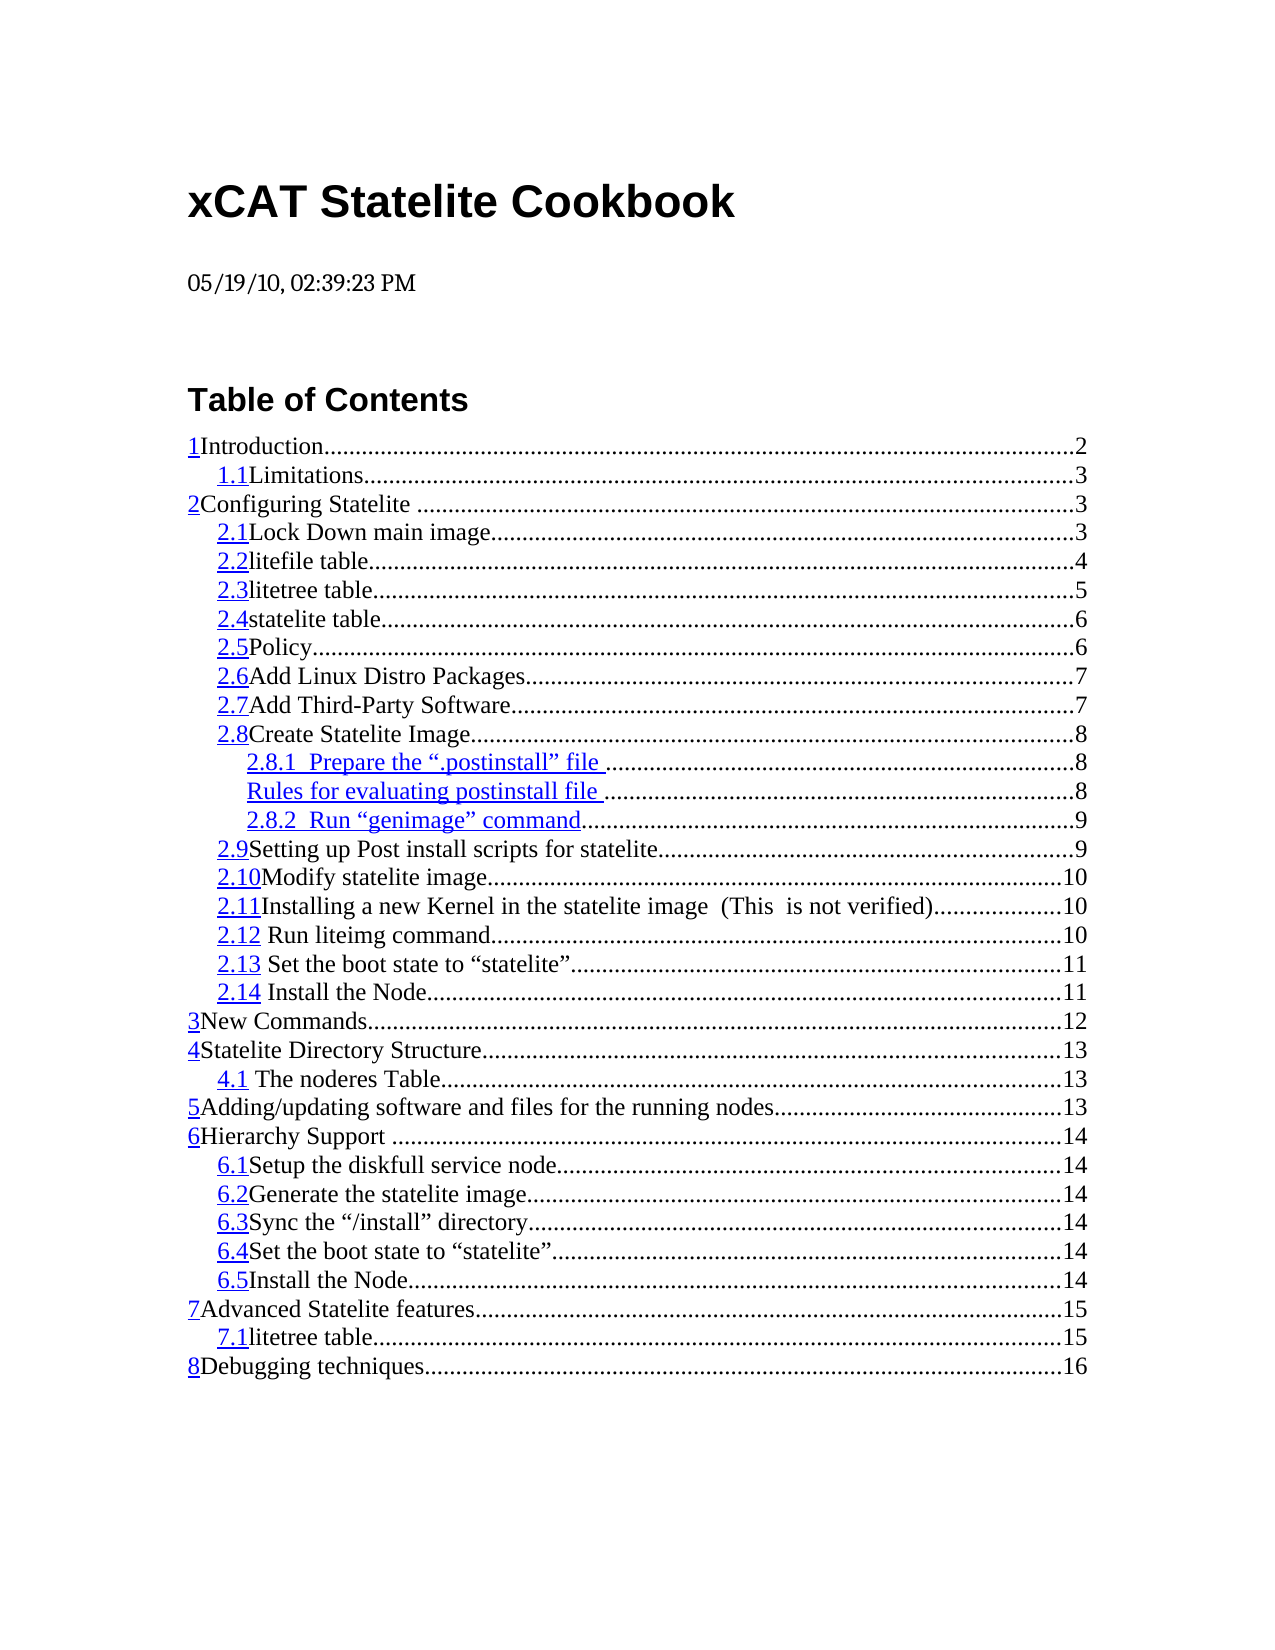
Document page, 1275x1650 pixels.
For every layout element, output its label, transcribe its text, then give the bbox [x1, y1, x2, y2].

text Rules for evaluating postinstall file 8 [246, 776, 1087, 805]
subtitle xCAT Statelite Cookbook [187, 175, 1087, 228]
text 2Configuring Statelite 3 [187, 489, 1087, 517]
text 4.1 The noderes Table 13 [217, 1064, 1087, 1092]
text 4Statelite Directory Structure 13 [187, 1035, 1087, 1064]
text 2.7Add Third-Party Software 7 [217, 690, 1087, 719]
text 2.6Add Linux Distro Packages 7 [217, 661, 1087, 690]
text 2.10Modify statelite image 10 [217, 862, 1087, 891]
subtitle Table of Contents [187, 380, 1087, 419]
text 7.1litetree table 15 [217, 1322, 1087, 1351]
text 5Adding/updating software and files for the running nodes 13 [187, 1092, 1087, 1121]
text 2.8.1 Prepare the “.postinstall” file 8 [246, 747, 1087, 776]
text 3New Commands 12 [187, 1006, 1087, 1035]
text 2.13 Set the boot state to “statelite” 11 [217, 949, 1087, 977]
text 2.8Create Statelite Image 8 [217, 719, 1087, 747]
text 2.8.2 Run “genimage” command 9 [246, 805, 1087, 834]
text 05/19/10, 02:39:23 PM [187, 269, 1087, 298]
text 7Advanced Statelite features 15 [187, 1294, 1087, 1322]
text 2.2litefile table 4 [217, 546, 1087, 575]
text 6.4Set the boot state to “statelite” 14 [217, 1236, 1087, 1265]
text 2.5Policy 6 [217, 632, 1087, 661]
text 6.2Generate the statelite image 14 [217, 1179, 1087, 1207]
text 2.14 Install the Node 11 [217, 977, 1087, 1006]
text 2.11Installing a new Kernel in the statelite image (This is not verified) 10 [217, 891, 1087, 920]
text 1Introduction 2 [187, 431, 1087, 460]
text 8Debugging techniques 16 [187, 1351, 1087, 1380]
text 6.1Setup the diskfull service node 14 [217, 1150, 1087, 1179]
text 2.4statelite table 6 [217, 604, 1087, 632]
text 1.1Limitations 3 [217, 460, 1087, 489]
text 2.1Lock Down main image 3 [217, 517, 1087, 546]
text 2.12 Run liteimg command 10 [217, 920, 1087, 949]
text 2.9Setting up Post install scripts for statelite 9 [217, 834, 1087, 862]
text 6.5Install the Node 14 [217, 1265, 1087, 1294]
text 6.3Sync the “/install” directory 14 [217, 1207, 1087, 1236]
text 6Hierarchy Support 14 [187, 1121, 1087, 1150]
text 2.3litetree table 5 [217, 575, 1087, 604]
